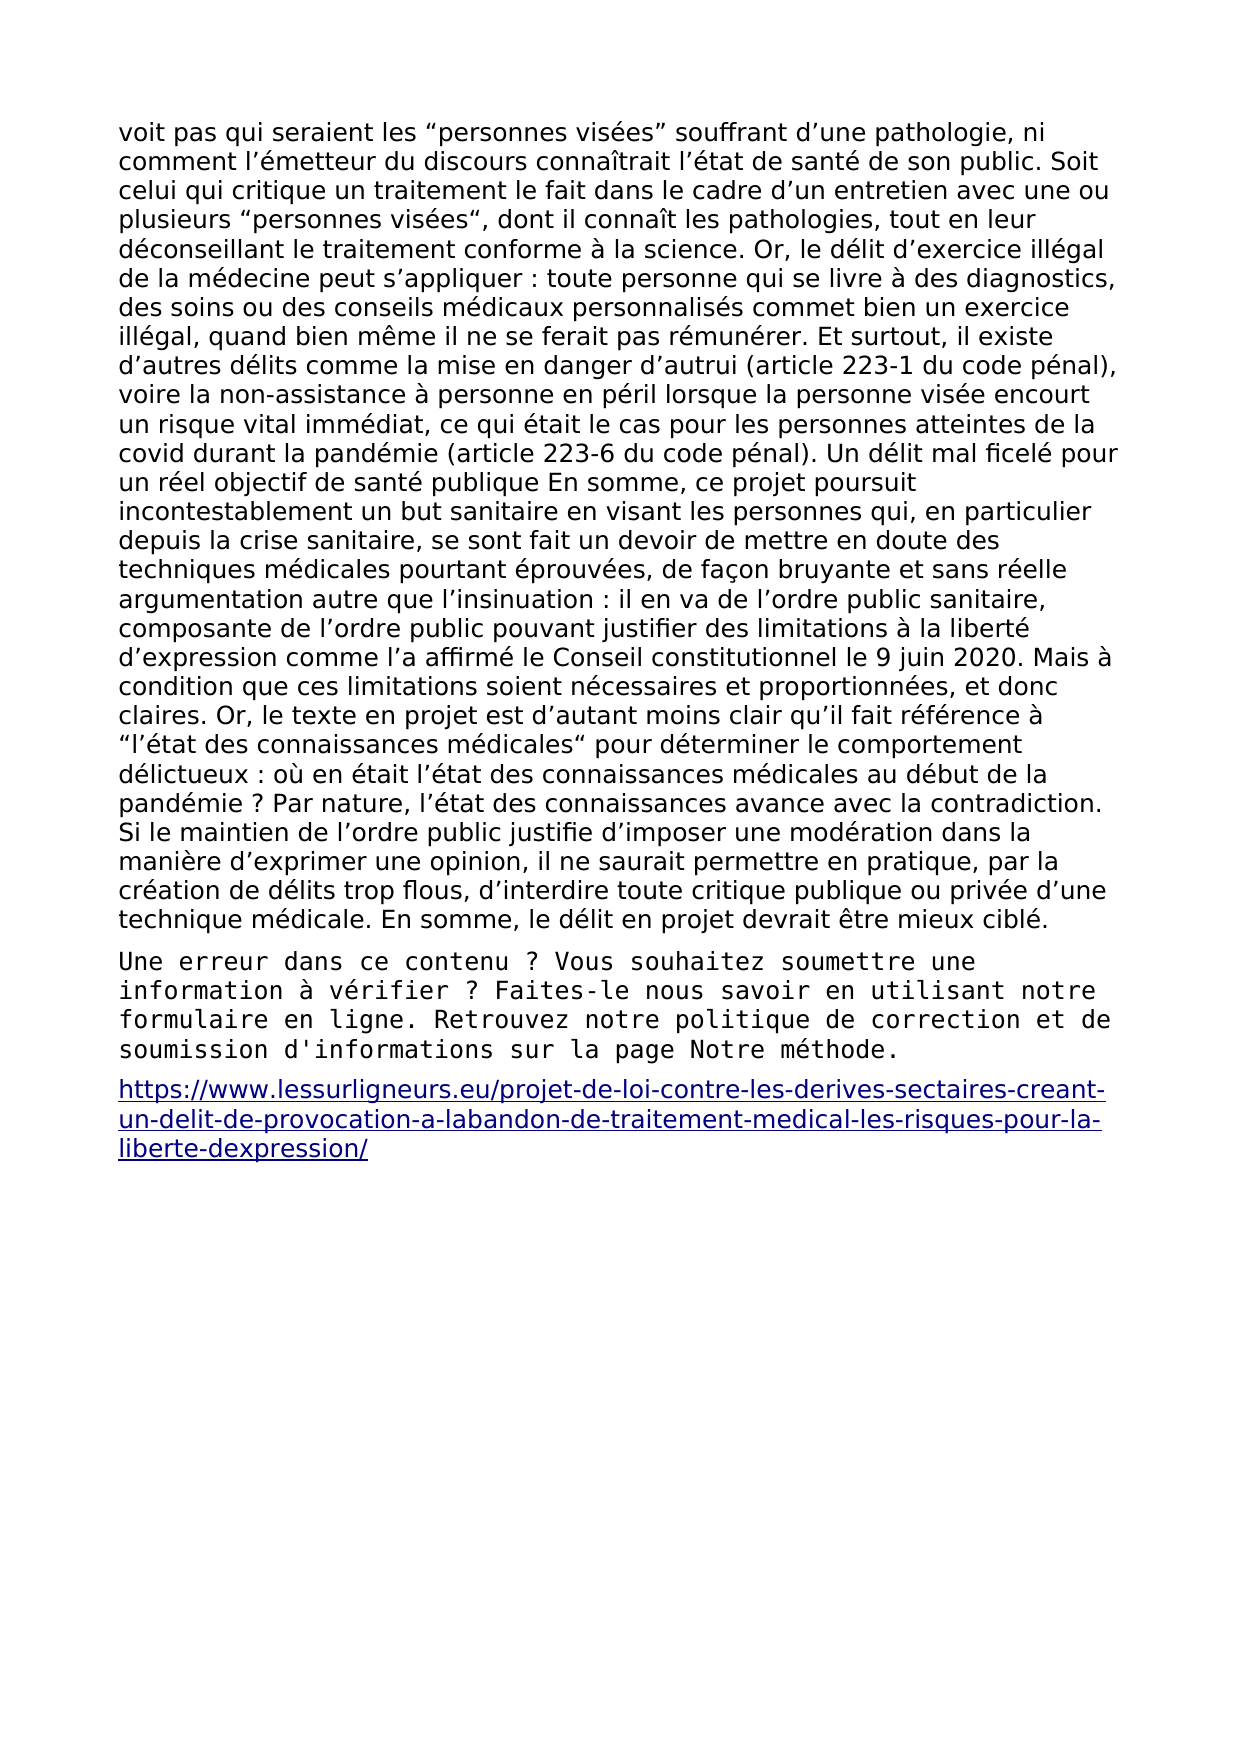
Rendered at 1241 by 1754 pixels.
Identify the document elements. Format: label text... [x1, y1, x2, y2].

text Une erreur dans ce contenu ? Vous souhaitez soumettre une information à vérifier ? Faites-le nous savoir en utilisant notre formulaire en ligne. Retrouvez notre politique de correction et de soumission d'informations sur la page Notre méthode. [118, 947, 1122, 1064]
text voit pas qui seraient les “personnes visées” souffrant d’une pathologie, ni comment l’émetteur du discours connaîtrait l’état de santé de son public. Soit celui qui critique un traitement le fait dans le cadre d’un entretien avec une ou plusieurs “personnes visées“, dont il connaît les pathologies, tout en leur déconseillant le traitement conforme à la science. Or, le délit d’exercice illégal de la médecine peut s’appliquer : toute personne qui se livre à des diagnostics, des soins ou des conseils médicaux personnalisés commet bien un exercice illégal, quand bien même il ne se ferait pas rémunérer. Et surtout, il existe d’autres délits comme la mise en danger d’autrui (article 223-1 du code pénal), voire la non-assistance à personne en péril lorsque la personne visée encourt un risque vital immédiat, ce qui était le cas pour les personnes atteintes de la covid durant la pandémie (article 223-6 du code pénal). Un délit mal ficelé pour un réel objectif de santé publique En somme, ce projet poursuit incontestablement un but sanitaire en visant les personnes qui, en particulier depuis la crise sanitaire, se sont fait un devoir de mettre en doute des techniques médicales pourtant éprouvées, de façon bruyante et sans réelle argumentation autre que l’insinuation : il en va de l’ordre public sanitaire, composante de l’ordre public pouvant justifier des limitations à la liberté d’expression comme l’a affirmé le Conseil constitutionnel le 9 juin 2020. Mais à condition que ces limitations soient nécessaires et proportionnées, et donc claires. Or, le texte en projet est d’autant moins clair qu’il fait référence à “l’état des connaissances médicales“ pour déterminer le comportement délictueux : où en était l’état des connaissances médicales au début de la pandémie ? Par nature, l’état des connaissances avance avec la contradiction. Si le maintien de l’ordre public justifie d’imposer une modération dans la manière d’exprimer une opinion, il ne saurait permettre en pratique, par la création de délits trop flous, d’interdire toute critique publique ou privée d’une technique médicale. En somme, le délit en projet devrait être mieux ciblé. [118, 118, 1122, 935]
text https://www.lessurligneurs.eu/projet-de-loi-contre-les-derives-sectaires-creant-un-delit-de-provocation-a-labandon-de-traitement-medical-les-risques-pour-la-liberte-dexpression/ [118, 1076, 1122, 1163]
